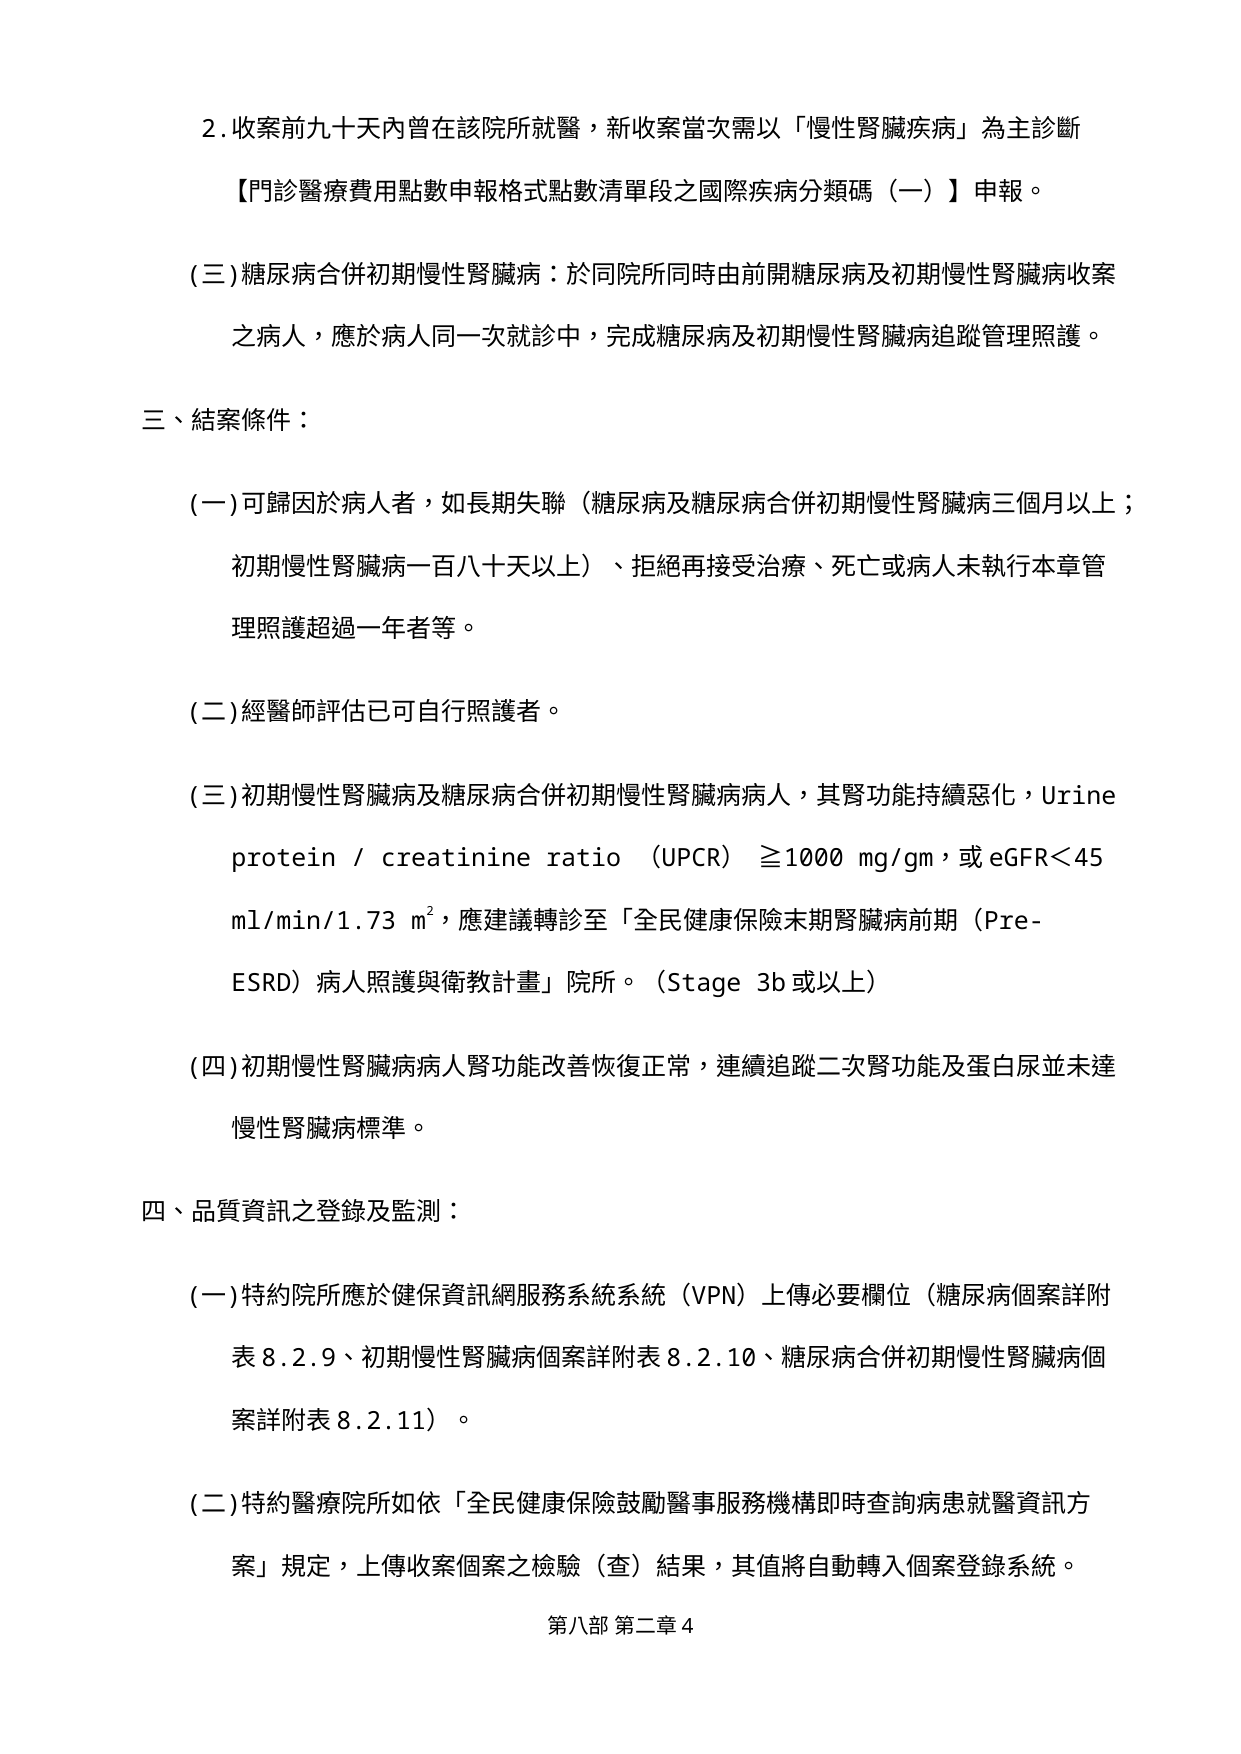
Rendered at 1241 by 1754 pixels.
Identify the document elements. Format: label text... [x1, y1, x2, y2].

text (一)可歸因於病人者，如長期失聯（糖尿病及糖尿病合併初期慢性腎臟病三個月以上；初期慢性腎臟病一百八十天以上）、拒絕再接受治療、死亡或病人未執行本章管理照護超過一年者等。 [186, 460, 1128, 647]
text (三)初期慢性腎臟病及糖尿病合併初期慢性腎臟病病人，其腎功能持續惡化，Urine protein / creatinine ratio （UPCR） ≧1000 mg/gm，或eGFR＜45 ml/min/1.73 m2，應建議轉診至「全民健康保險末期腎臟病前期（Pre-ESRD）病人照護與衛教計畫」院所。（Stage 3b或以上） [186, 752, 1128, 1002]
text 四、品質資訊之登錄及監測： [142, 1168, 1128, 1231]
text 2.收案前九十天內曾在該院所就醫，新收案當次需以「慢性腎臟疾病」為主診斷【門診醫療費用點數申報格式點數清單段之國際疾病分類碼（一）】申報。 [201, 85, 1128, 210]
text (二)經醫師評估已可自行照護者。 [186, 668, 1128, 731]
text (三)糖尿病合併初期慢性腎臟病：於同院所同時由前開糖尿病及初期慢性腎臟病收案之病人，應於病人同一次就診中，完成糖尿病及初期慢性腎臟病追蹤管理照護。 [186, 231, 1128, 356]
text (一)特約院所應於健保資訊網服務系統系統（VPN）上傳必要欄位（糖尿病個案詳附表8.2.9、初期慢性腎臟病個案詳附表8.2.10、糖尿病合併初期慢性腎臟病個案詳附表8.2.11）。 [186, 1252, 1128, 1439]
text (二)特約醫療院所如依「全民健康保險鼓勵醫事服務機構即時查詢病患就醫資訊方案」規定，上傳收案個案之檢驗（查）結果，其值將自動轉入個案登錄系統。 [186, 1460, 1128, 1585]
text 三、結案條件： [142, 377, 1128, 439]
text (四)初期慢性腎臟病病人腎功能改善恢復正常，連續追蹤二次腎功能及蛋白尿並未達慢性腎臟病標準。 [186, 1022, 1128, 1147]
